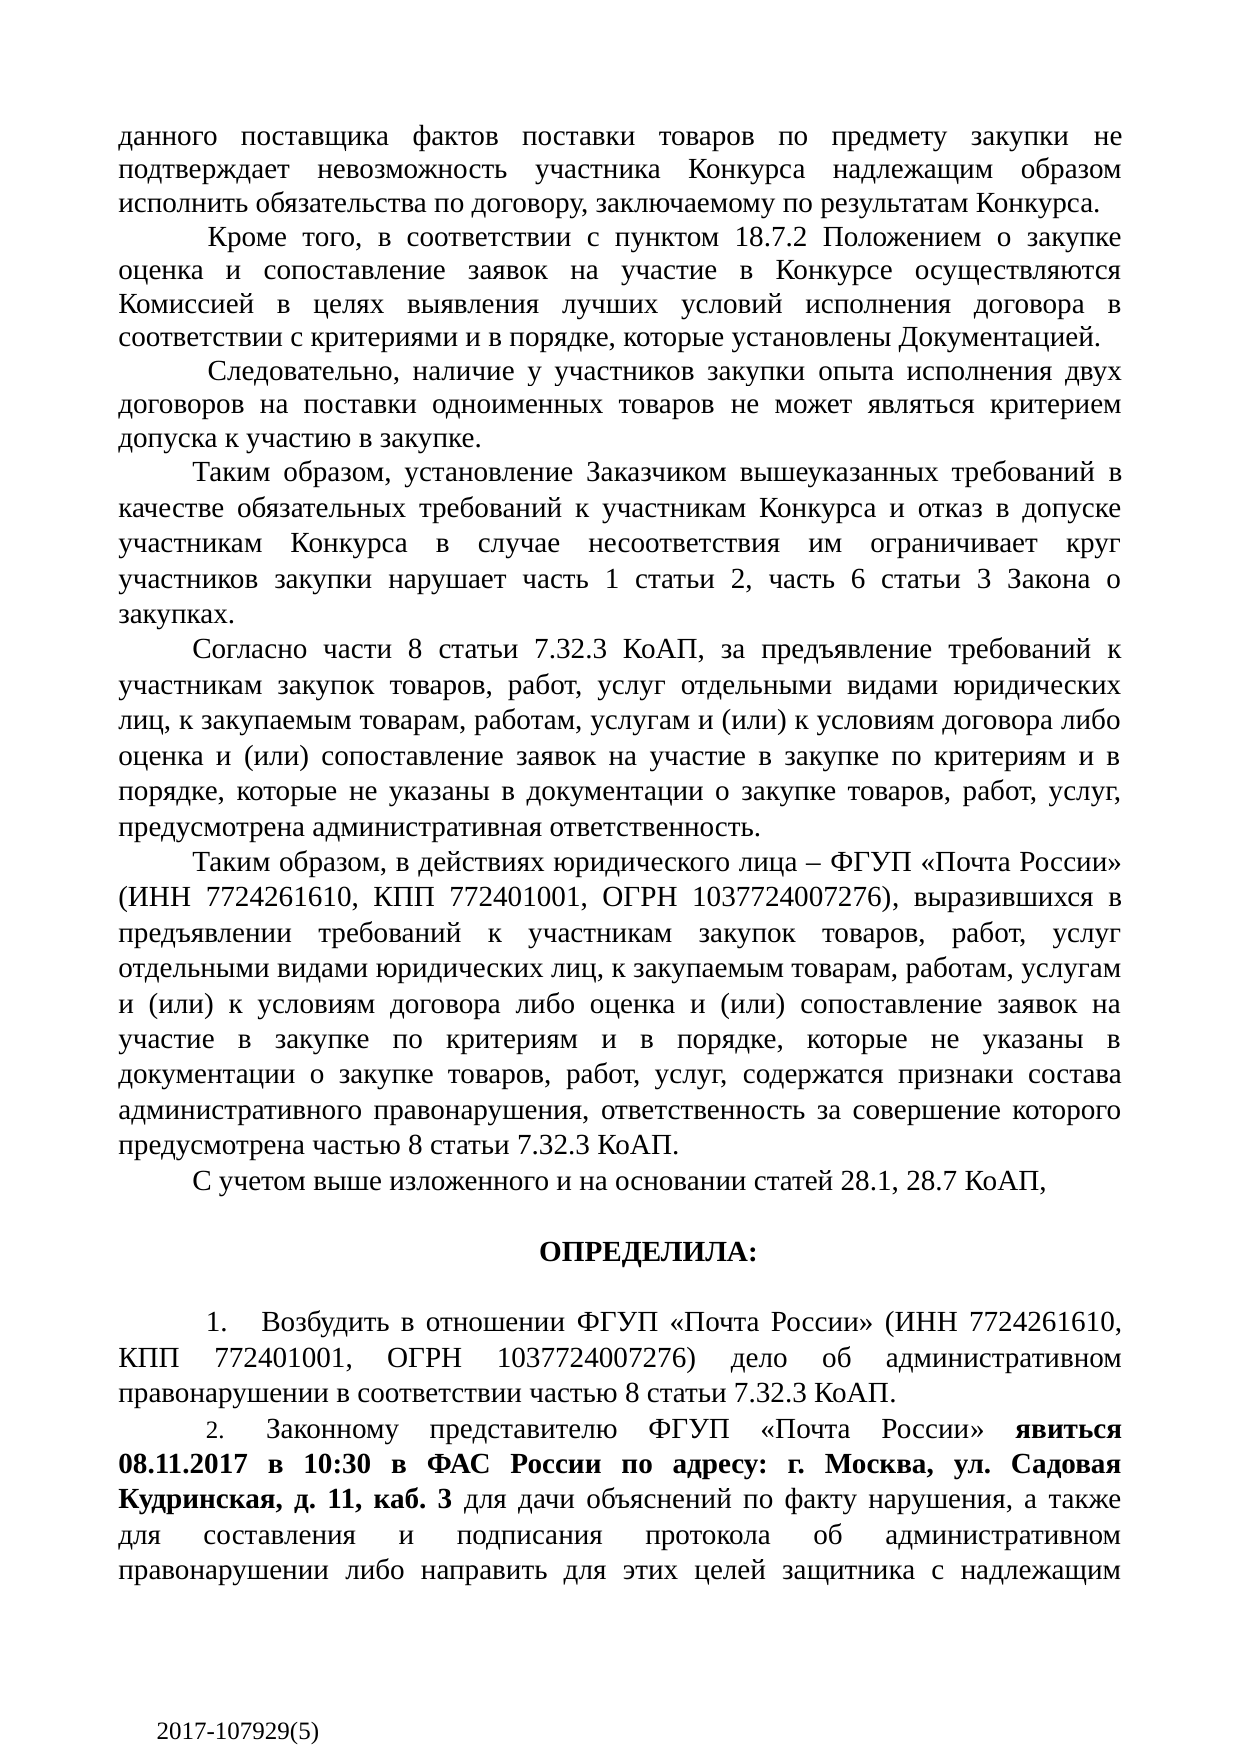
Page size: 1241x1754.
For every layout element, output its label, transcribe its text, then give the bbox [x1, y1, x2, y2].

text 1. Возбудить в отношении ФГУП «Почта России» (ИНН 7724261610, КПП 772401001, ОГРН 1037724007276) дело об административном правонарушении в соответствии частью 8 статьи 7.32.3 КоАП. [118, 1303, 1122, 1410]
list Законному представителю ФГУП «Почта России» явиться 08.11.2017 в 10:30 в ФАС России по адресу: г. Москва, ул. Садовая Кудринская, д. 11, каб. 3 для дачи объяснений по факту нарушения, а также для составления и подписания протокола об административном правонарушении либо направить для этих целей защитника с надлежащим [118, 1410, 1122, 1587]
text Следовательно, наличие у участников закупки опыта исполнения двух договоров на поставки одноименных товаров не может являться критерием допуска к участию в закупке. [118, 353, 1122, 453]
text Кроме того, в соответствии с пунктом 18.7.2 Положением о закупке оценка и сопоставление заявок на участие в Конкурсе осуществляются Комиссией в целях выявления лучших условий исполнения договора в соответствии с критериями и в порядке, которые установлены Документацией. [118, 219, 1122, 353]
text Таким образом, установление Заказчиком вышеуказанных требований в качестве обязательных требований к участникам Конкурса и отказ в допуске участникам Конкурса в случае несоответствия им ограничивает круг участников закупки нарушает часть 1 статьи 2, часть 6 статьи 3 Закона о закупках. [118, 453, 1122, 631]
text Таким образом, в действиях юридического лица – ФГУП «Почта России» (ИНН 7724261610, КПП 772401001, ОГРН 1037724007276), выразившихся в предъявлении требований к участникам закупок товаров, работ, услуг отдельными видами юридических лиц, к закупаемым товарам, работам, услугам и (или) к условиям договора либо оценка и (или) сопоставление заявок на участие в закупке по критериям и в порядке, которые не указаны в документации о закупке товаров, работ, услуг, содержатся признаки состава административного правонарушения, ответственность за совершение которого предусмотрена частью 8 статьи 7.32.3 КоАП. [118, 843, 1122, 1162]
text данного поставщика фактов поставки товаров по предмету закупки не подтверждает невозможность участника Конкурса надлежащим образом исполнить обязательства по договору, заключаемому по результатам Конкурса. [118, 118, 1122, 219]
text С учетом выше изложенного и на основании статей 28.1, 28.7 КоАП, [118, 1162, 1122, 1197]
text ОПРЕДЕЛИЛА: [118, 1233, 1122, 1268]
text Согласно части 8 статьи 7.32.3 КоАП, за предъявление требований к участникам закупок товаров, работ, услуг отдельными видами юридических лиц, к закупаемым товарам, работам, услугам и (или) к условиям договора либо оценка и (или) сопоставление заявок на участие в закупке по критериям и в порядке, которые не указаны в документации о закупке товаров, работ, услуг, предусмотрена административная ответственность. [118, 631, 1122, 843]
